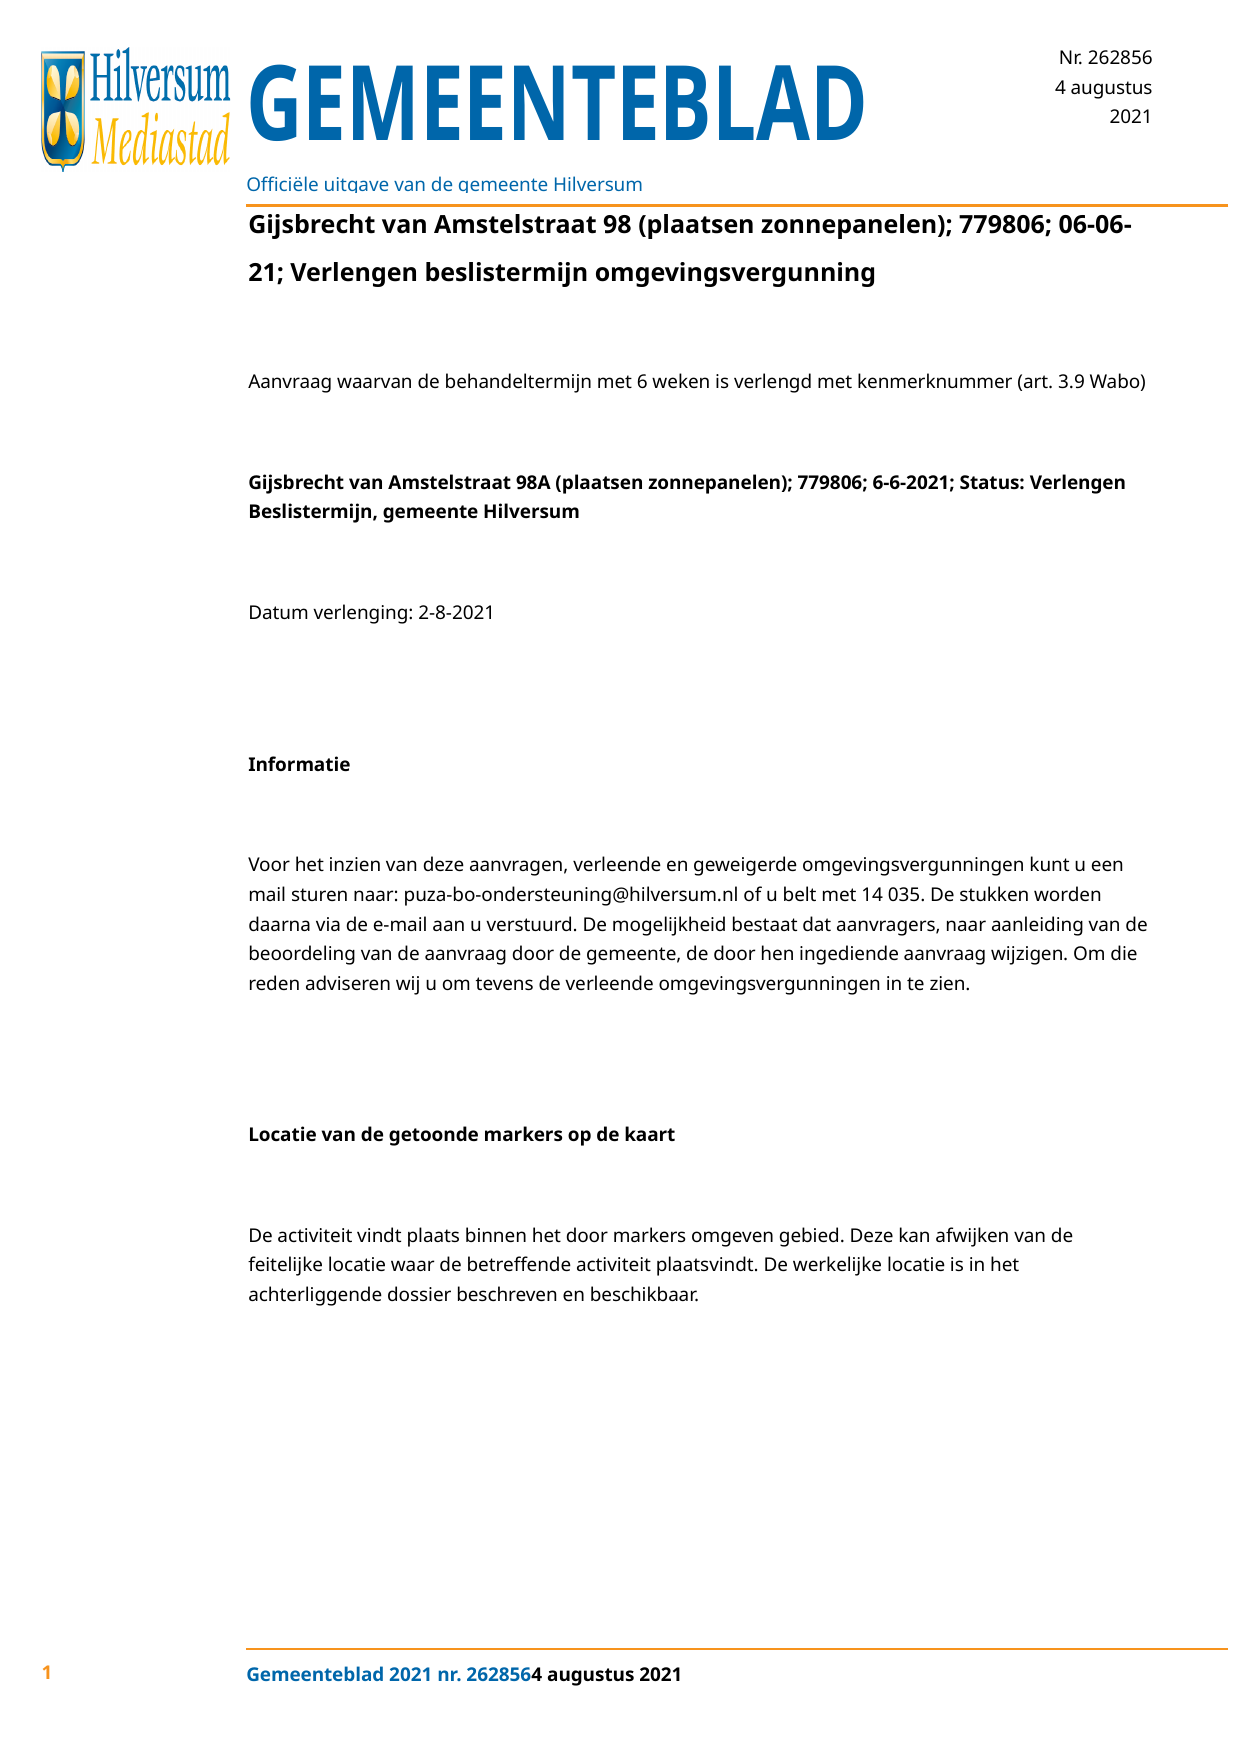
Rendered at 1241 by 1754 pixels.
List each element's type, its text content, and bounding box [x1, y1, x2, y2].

text Datum verlenging: 2-8-2021 [248, 599, 1152, 625]
text Gijsbrecht van Amstelstraat 98 (plaatsen zonnepanelen); 779806; 06-06-21; Verlengen beslistermijn omgevingsvergunning [248, 207, 1152, 288]
picture [41, 47, 231, 172]
text Gijsbrecht van Amstelstraat 98A (plaatsen zonnepanelen); 779806; 6-6-2021; Status: Verlengen Beslistermijn, gemeente Hilversum [248, 469, 1152, 524]
text Informatie [248, 751, 1152, 777]
text De activiteit vindt plaats binnen het door markers omgeven gebied. Deze kan afwijken van de feitelijke locatie waar de betreffende activiteit plaatsvindt. De werkelijke locatie is in het achterliggende dossier beschreven en beschikbaar. [248, 1222, 1152, 1307]
text Aanvraag waarvan de behandeltermijn met 6 weken is verlengd met kenmerknummer (art. 3.9 Wabo) [248, 368, 1152, 394]
text Locatie van de getoonde markers op de kaart [248, 1121, 1152, 1147]
text Voor het inzien van deze aanvragen, verleende en geweigerde omgevingsvergunningen kunt u een mail sturen naar: puza-bo-ondersteuning@hilversum.nl of u belt met 14 035. De stukken worden daarna via de e-mail aan u verstuurd. De mogelijkheid bestaat dat aanvragers, naar aanleiding van de beoordeling van de aanvraag door de gemeente, de door hen ingediende aanvraag wijzigen. Om die reden adviseren wij u om tevens de verleende omgevingsvergunningen in te zien. [248, 852, 1152, 996]
